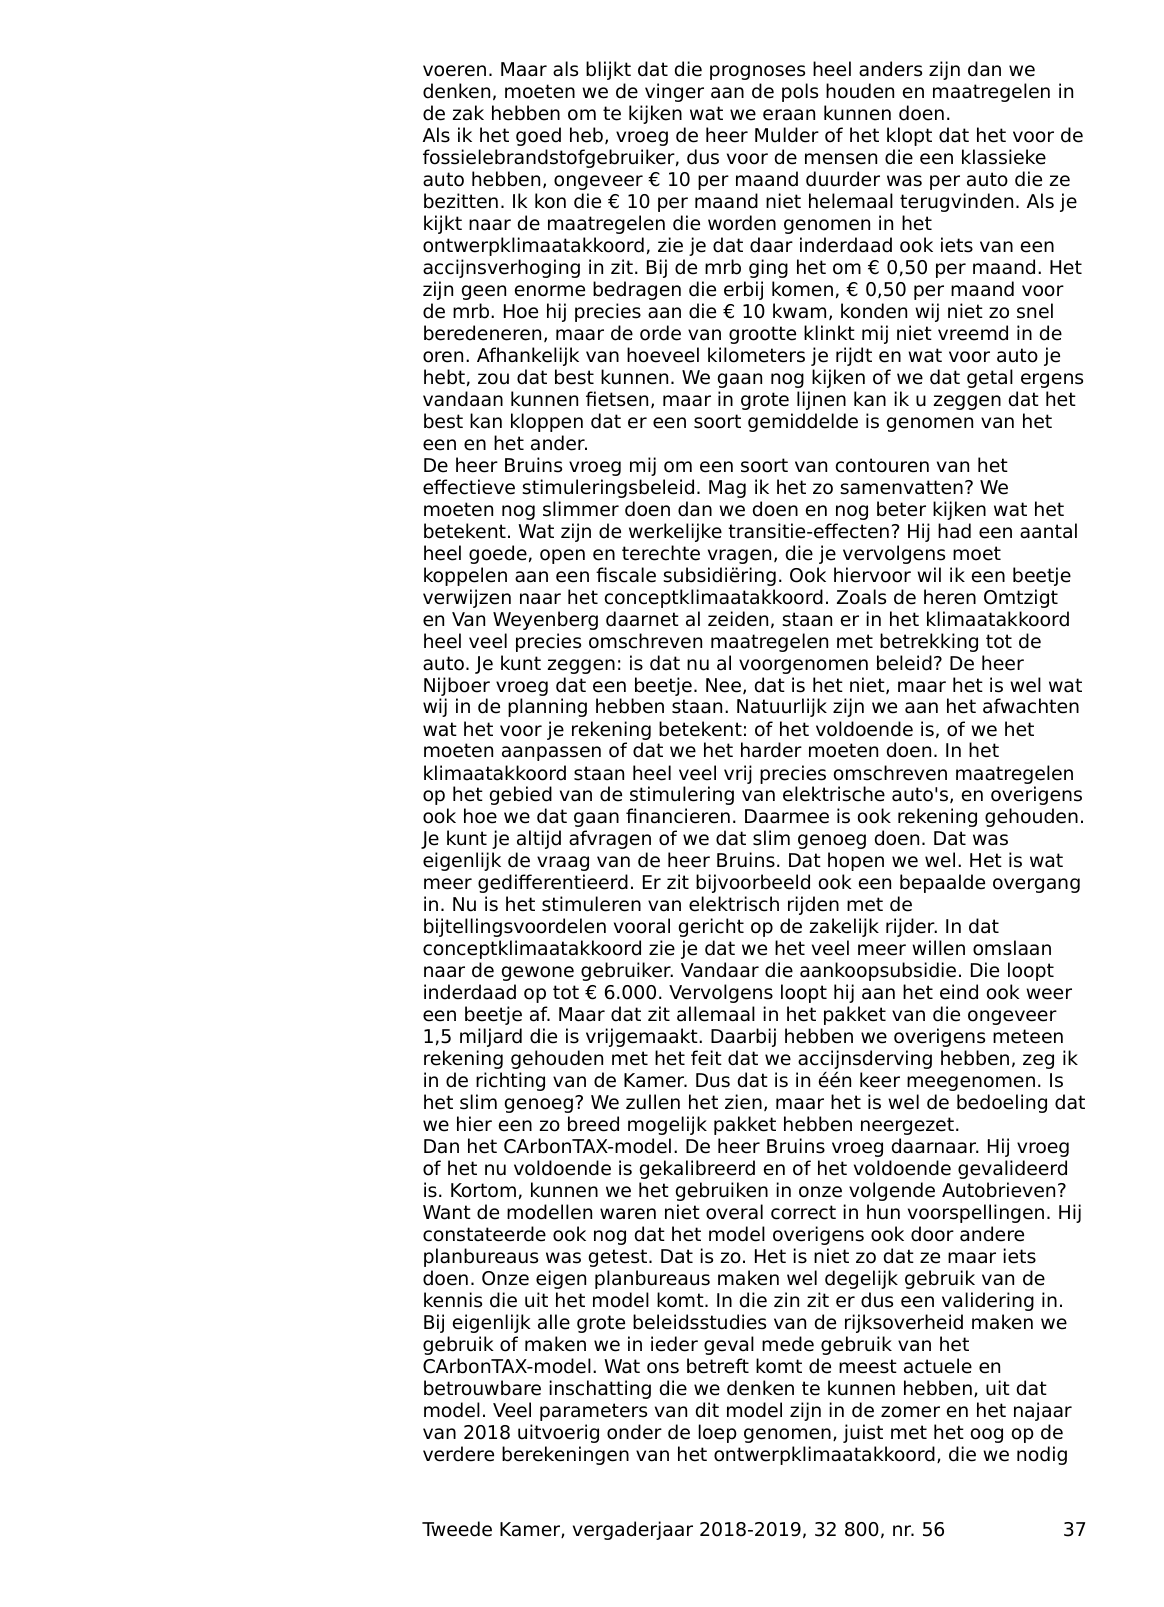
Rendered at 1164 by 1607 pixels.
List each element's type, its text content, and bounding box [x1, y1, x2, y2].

text De heer Bruins vroeg mij om een soort van contouren van het effectieve stimuleringsbeleid. Mag ik het zo samenvatten? We moeten nog slimmer doen dan we doen en nog beter kijken wat het betekent. Wat zijn de werkelijke transitie-effecten? Hij had een aantal heel goede, open en terechte vragen, die je vervolgens moet koppelen aan een fiscale subsidiëring. Ook hiervoor wil ik een beetje verwijzen naar het conceptklimaatakkoord. Zoals de heren Omtzigt en Van Weyenberg daarnet al zeiden, staan er in het klimaatakkoord heel veel precies omschreven maatregelen met betrekking tot de auto. Je kunt zeggen: is dat nu al voorgenomen beleid? De heer Nijboer vroeg dat een beetje. Nee, dat is het niet, maar het is wel wat wij in de planning hebben staan. Natuurlijk zijn we aan het afwachten wat het voor je rekening betekent: of het voldoende is, of we het moeten aanpassen of dat we het harder moeten doen. In het klimaatakkoord staan heel veel vrij precies omschreven maatregelen op het gebied van de stimulering van elektrische auto's, en overigens ook hoe we dat gaan financieren. Daarmee is ook rekening gehouden. Je kunt je altijd afvragen of we dat slim genoeg doen. Dat was eigenlijk de vraag van de heer Bruins. Dat hopen we wel. Het is wat meer gedifferentieerd. Er zit bijvoorbeeld ook een bepaalde overgang in. Nu is het stimuleren van elektrisch rijden met de bijtellingsvoordelen vooral gericht op de zakelijk rijder. In dat conceptklimaatakkoord zie je dat we het veel meer willen omslaan naar de gewone gebruiker. Vandaar die aankoopsubsidie. Die loopt inderdaad op tot € 6.000. Vervolgens loopt hij aan het eind ook weer een beetje af. Maar dat zit allemaal in het pakket van die ongeveer 1,5 miljard die is vrijgemaakt. Daarbij hebben we overigens meteen rekening gehouden met het feit dat we accijnsderving hebben, zeg ik in de richting van de Kamer. Dus dat is in één keer meegenomen. Is het slim genoeg? We zullen het zien, maar het is wel de bedoeling dat we hier een zo breed mogelijk pakket hebben neergezet. [422, 455, 1087, 1136]
text Dan het CArbonTAX-model. De heer Bruins vroeg daarnaar. Hij vroeg of het nu voldoende is gekalibreerd en of het voldoende gevalideerd is. Kortom, kunnen we het gebruiken in onze volgende Autobrieven? Want de modellen waren niet overal correct in hun voorspellingen. Hij constateerde ook nog dat het model overigens ook door andere planbureaus was getest. Dat is zo. Het is niet zo dat ze maar iets doen. Onze eigen planbureaus maken wel degelijk gebruik van de kennis die uit het model komt. In die zin zit er dus een validering in. Bij eigenlijk alle grote beleidsstudies van de rijksoverheid maken we gebruik of maken we in ieder geval mede gebruik van het CArbonTAX-model. Wat ons betreft komt de meest actuele en betrouwbare inschatting die we denken te kunnen hebben, uit dat model. Veel parameters van dit model zijn in de zomer en het najaar van 2018 uitvoerig onder de loep genomen, juist met het oog op de verdere berekeningen van het ontwerpklimaatakkoord, die we nodig [422, 1136, 1087, 1466]
text Als ik het goed heb, vroeg de heer Mulder of het klopt dat het voor de fossielebrandstofgebruiker, dus voor de mensen die een klassieke auto hebben, ongeveer € 10 per maand duurder was per auto die ze bezitten. Ik kon die € 10 per maand niet helemaal terugvinden. Als je kijkt naar de maatregelen die worden genomen in het ontwerpklimaatakkoord, zie je dat daar inderdaad ook iets van een accijnsverhoging in zit. Bij de mrb ging het om € 0,50 per maand. Het zijn geen enorme bedragen die erbij komen, € 0,50 per maand voor de mrb. Hoe hij precies aan die € 10 kwam, konden wij niet zo snel beredeneren, maar de orde van grootte klinkt mij niet vreemd in de oren. Afhankelijk van hoeveel kilometers je rijdt en wat voor auto je hebt, zou dat best kunnen. We gaan nog kijken of we dat getal ergens vandaan kunnen fietsen, maar in grote lijnen kan ik u zeggen dat het best kan kloppen dat er een soort gemiddelde is genomen van het een en het ander. [422, 125, 1087, 455]
text voeren. Maar als blijkt dat die prognoses heel anders zijn dan we denken, moeten we de vinger aan de pols houden en maatregelen in de zak hebben om te kijken wat we eraan kunnen doen. [422, 59, 1087, 125]
